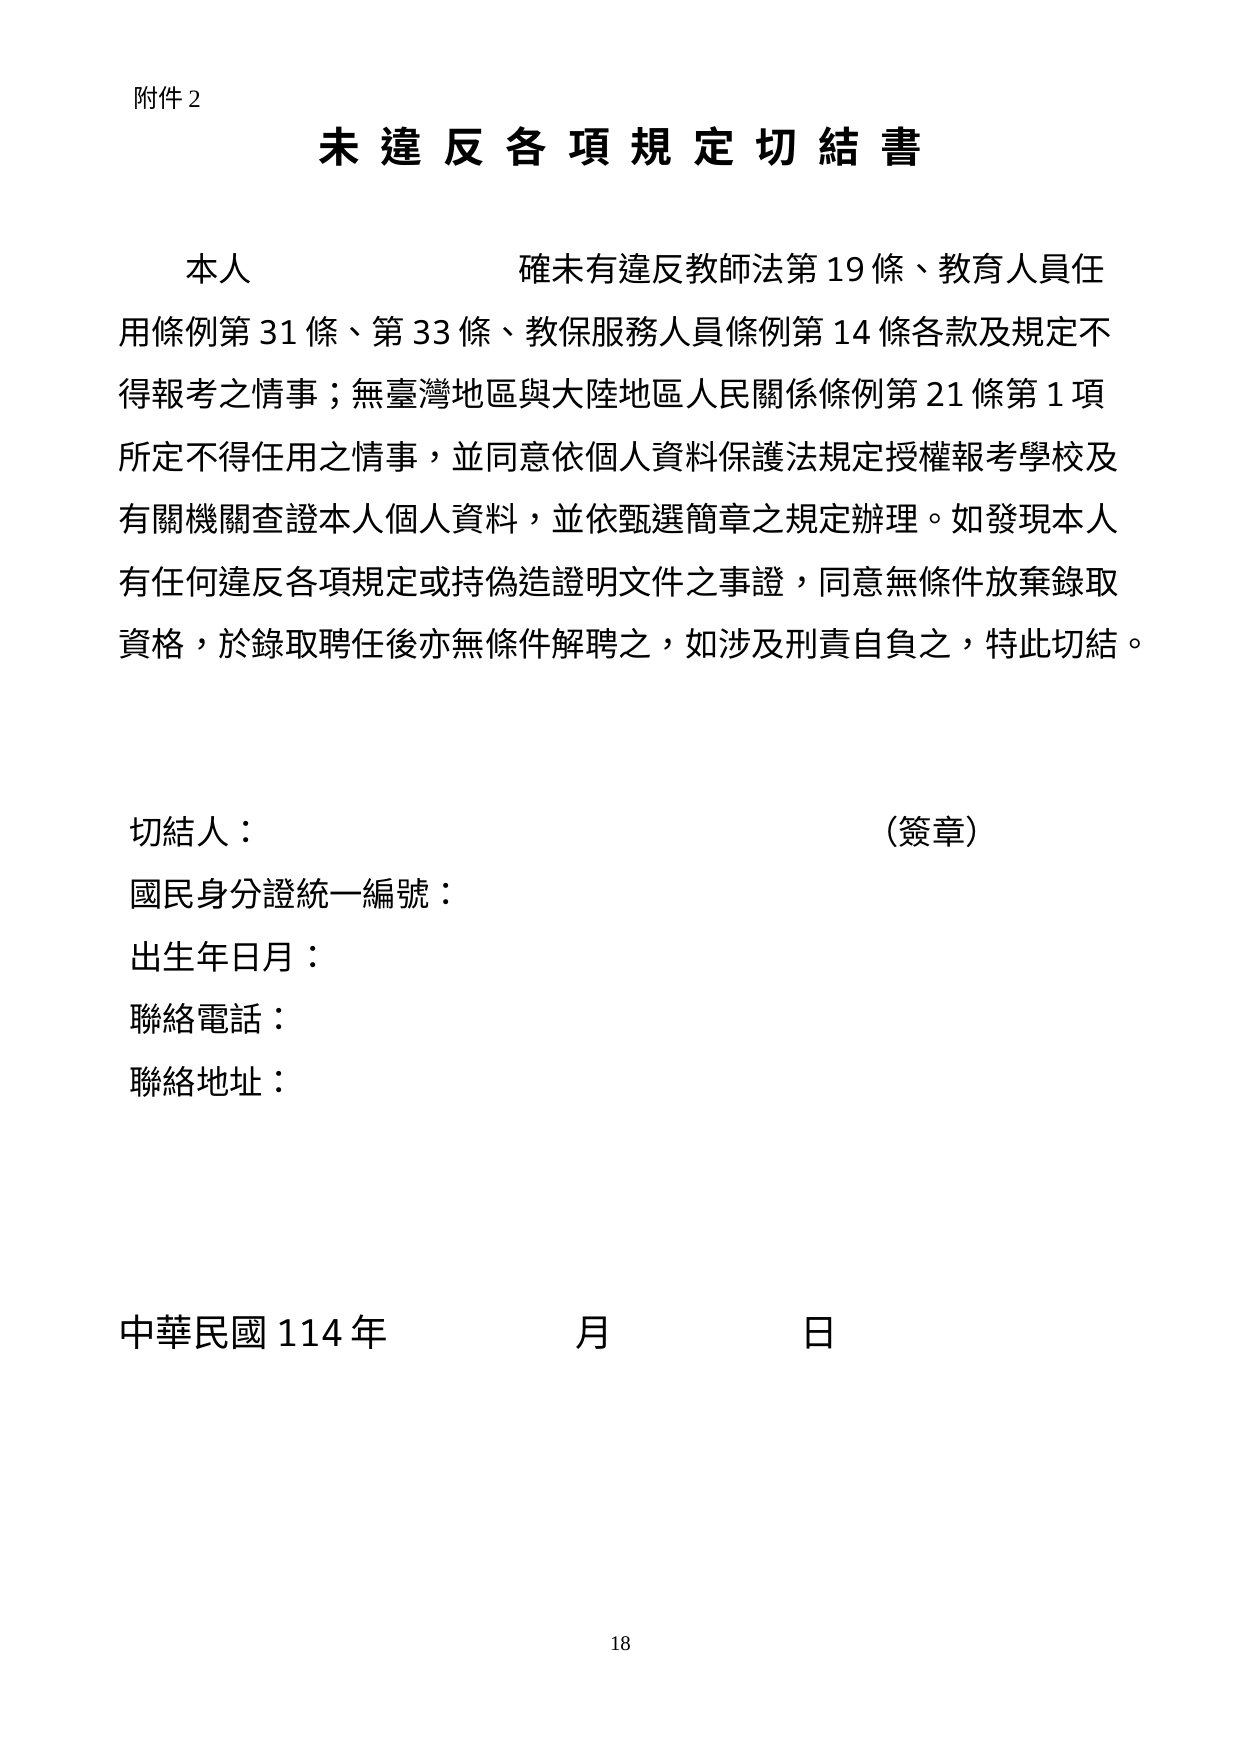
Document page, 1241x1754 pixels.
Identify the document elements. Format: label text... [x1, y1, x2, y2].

table_cell [487, 851, 1107, 913]
text 未 違 反 各 項 規 定 切 結 書 [118, 71, 1122, 165]
text 中華民國114年 月 日 [118, 1288, 1122, 1351]
table_cell 聯絡電話： [118, 976, 487, 1038]
table_cell 國民身分證統一編號： [118, 851, 487, 913]
table_cell [487, 1038, 1107, 1101]
table_cell [487, 913, 1107, 976]
table_cell [487, 976, 1107, 1038]
table_header （簽章） [487, 788, 1107, 851]
text 本人 確未有違反教師法第19條、教育人員任用條例第31條、第33條、教保服務人員條例第14條各款及規定不得報考之情事；無臺灣地區與大陸地區人民關係條例第21條第1項所定不得任用之情事，並同意依個人資料保護法規定授權報考學校及有關機關查證本人個人資料，並依甄選簡章之規定辦理。如發現本人有任何違反各項規定或持偽造證明文件之事證，同意無條件放棄錄取資格，於錄取聘任後亦無條件解聘之，如涉及刑責自負之，特此切結。 [118, 226, 1122, 663]
table_header 切結人： [118, 788, 487, 851]
table_cell 聯絡地址： [118, 1038, 487, 1101]
text 附件2 [133, 79, 231, 115]
table_cell 出生年日月： [118, 913, 487, 976]
